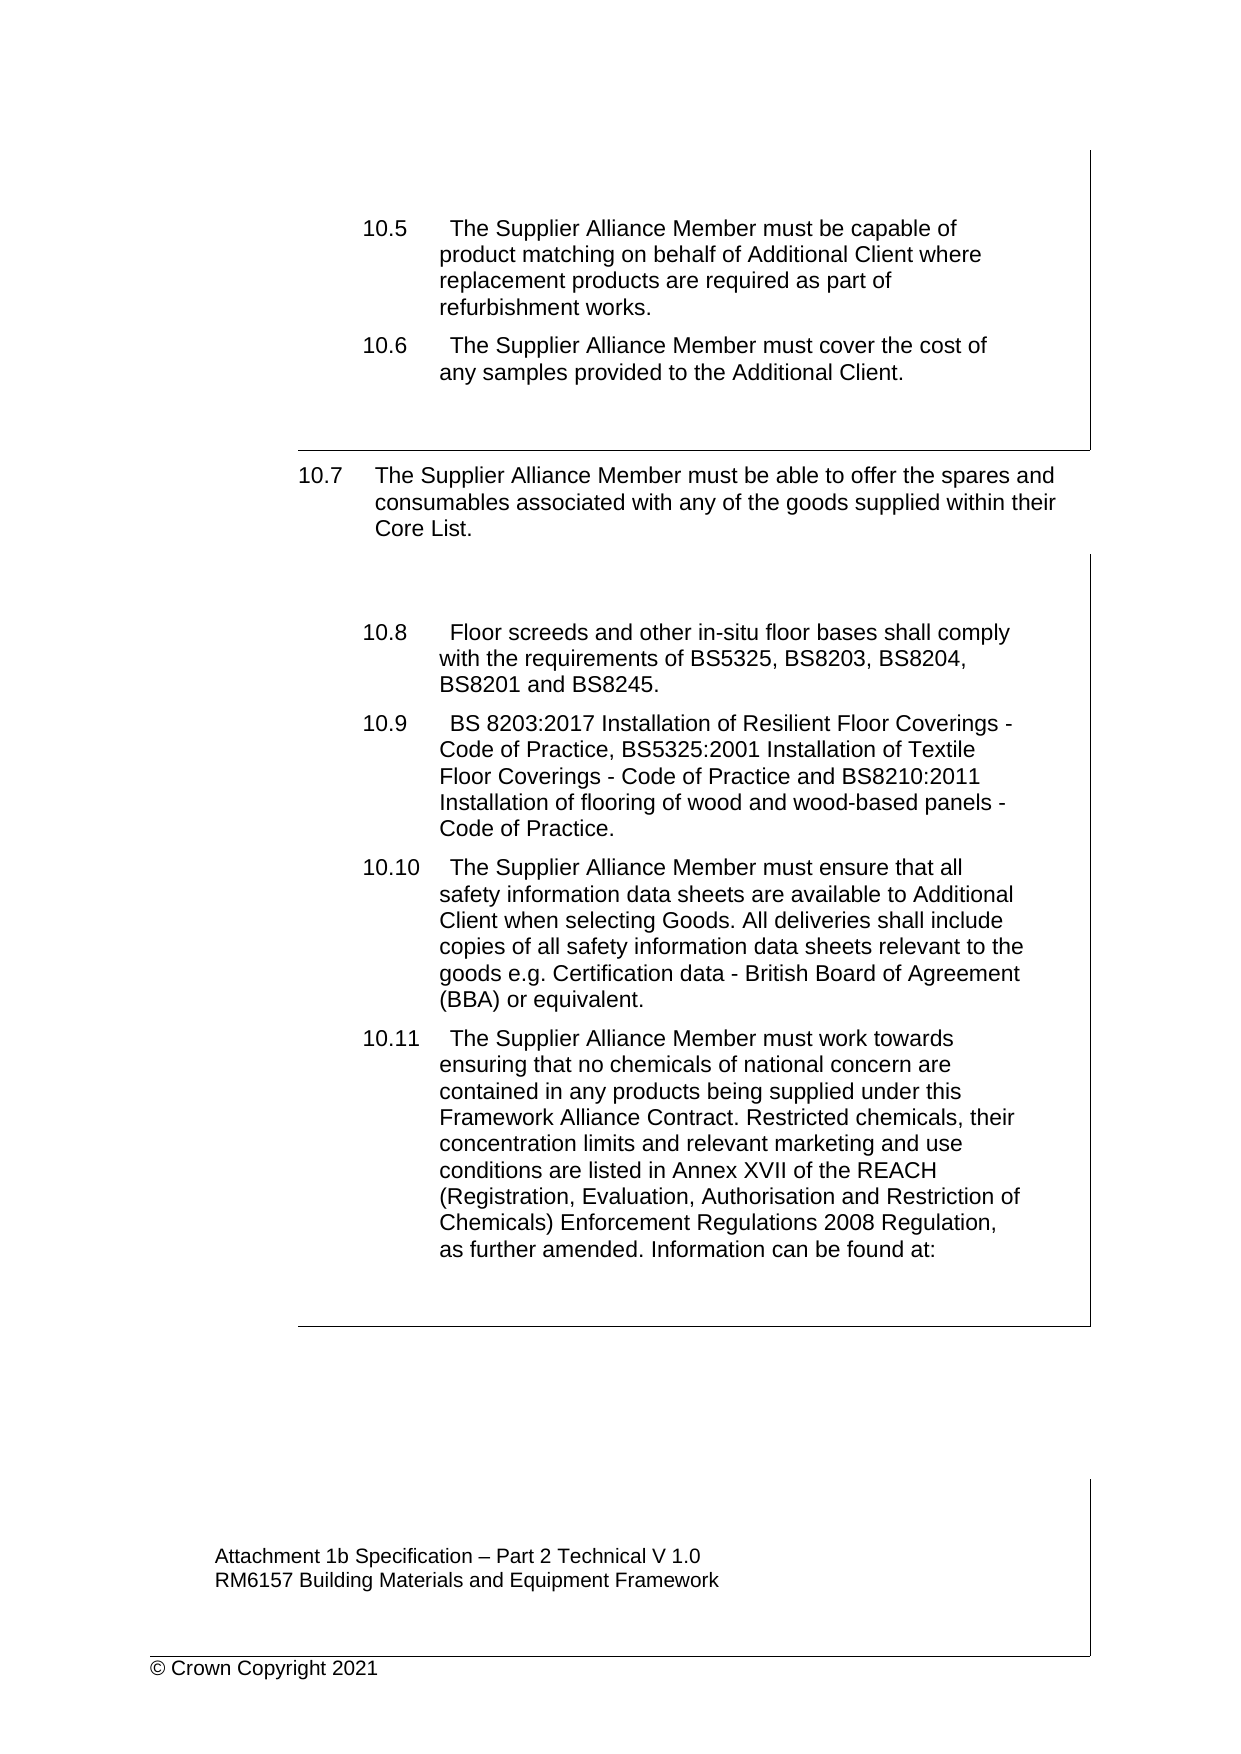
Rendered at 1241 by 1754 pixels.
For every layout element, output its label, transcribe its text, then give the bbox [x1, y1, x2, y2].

list The Supplier Alliance Member must cover the cost of any samples provided to the Additional Client. [298, 268, 1090, 450]
list The Supplier Alliance Member must work towards ensuring that no chemicals of national concern are contained in any products being supplied under this Framework Alliance Contract. Restricted chemicals, their concentration limits and relevant marketing and use conditions are listed in Annex XVII of the REACH (Registration, Evaluation, Authorisation and Restriction of Chemicals) Enforcement Regulations 2008 Regulation, as further amended. Information can be found at: [298, 960, 1090, 1326]
list The Supplier Alliance Member must be capable of product matching on behalf of Additional Client where replacement products are required as part of refurbishment works. [298, 150, 1090, 268]
subtitle The Supplier Alliance Member must be able to offer the spares and consumables associated with any of the goods supplied within their Core List. [298, 462, 1090, 541]
list Floor screeds and other in-situ floor bases shall comply with the requirements of BS5325, BS8203, BS8204, BS8201 and BS8245. [298, 554, 1090, 645]
list BS 8203:2017 Installation of Resilient Floor Coverings - Code of Practice, BS5325:2001 Installation of Textile Floor Coverings - Code of Practice and BS8210:2011 Installation of flooring of wood and wood-based panels - Code of Practice. [298, 645, 1090, 790]
list The Supplier Alliance Member must ensure that all safety information data sheets are available to Additional Client when selecting Goods. All deliveries shall include copies of all safety information data sheets relevant to the goods e.g. Certification data - British Board of Agreement (BBA) or equivalent. [298, 790, 1090, 960]
